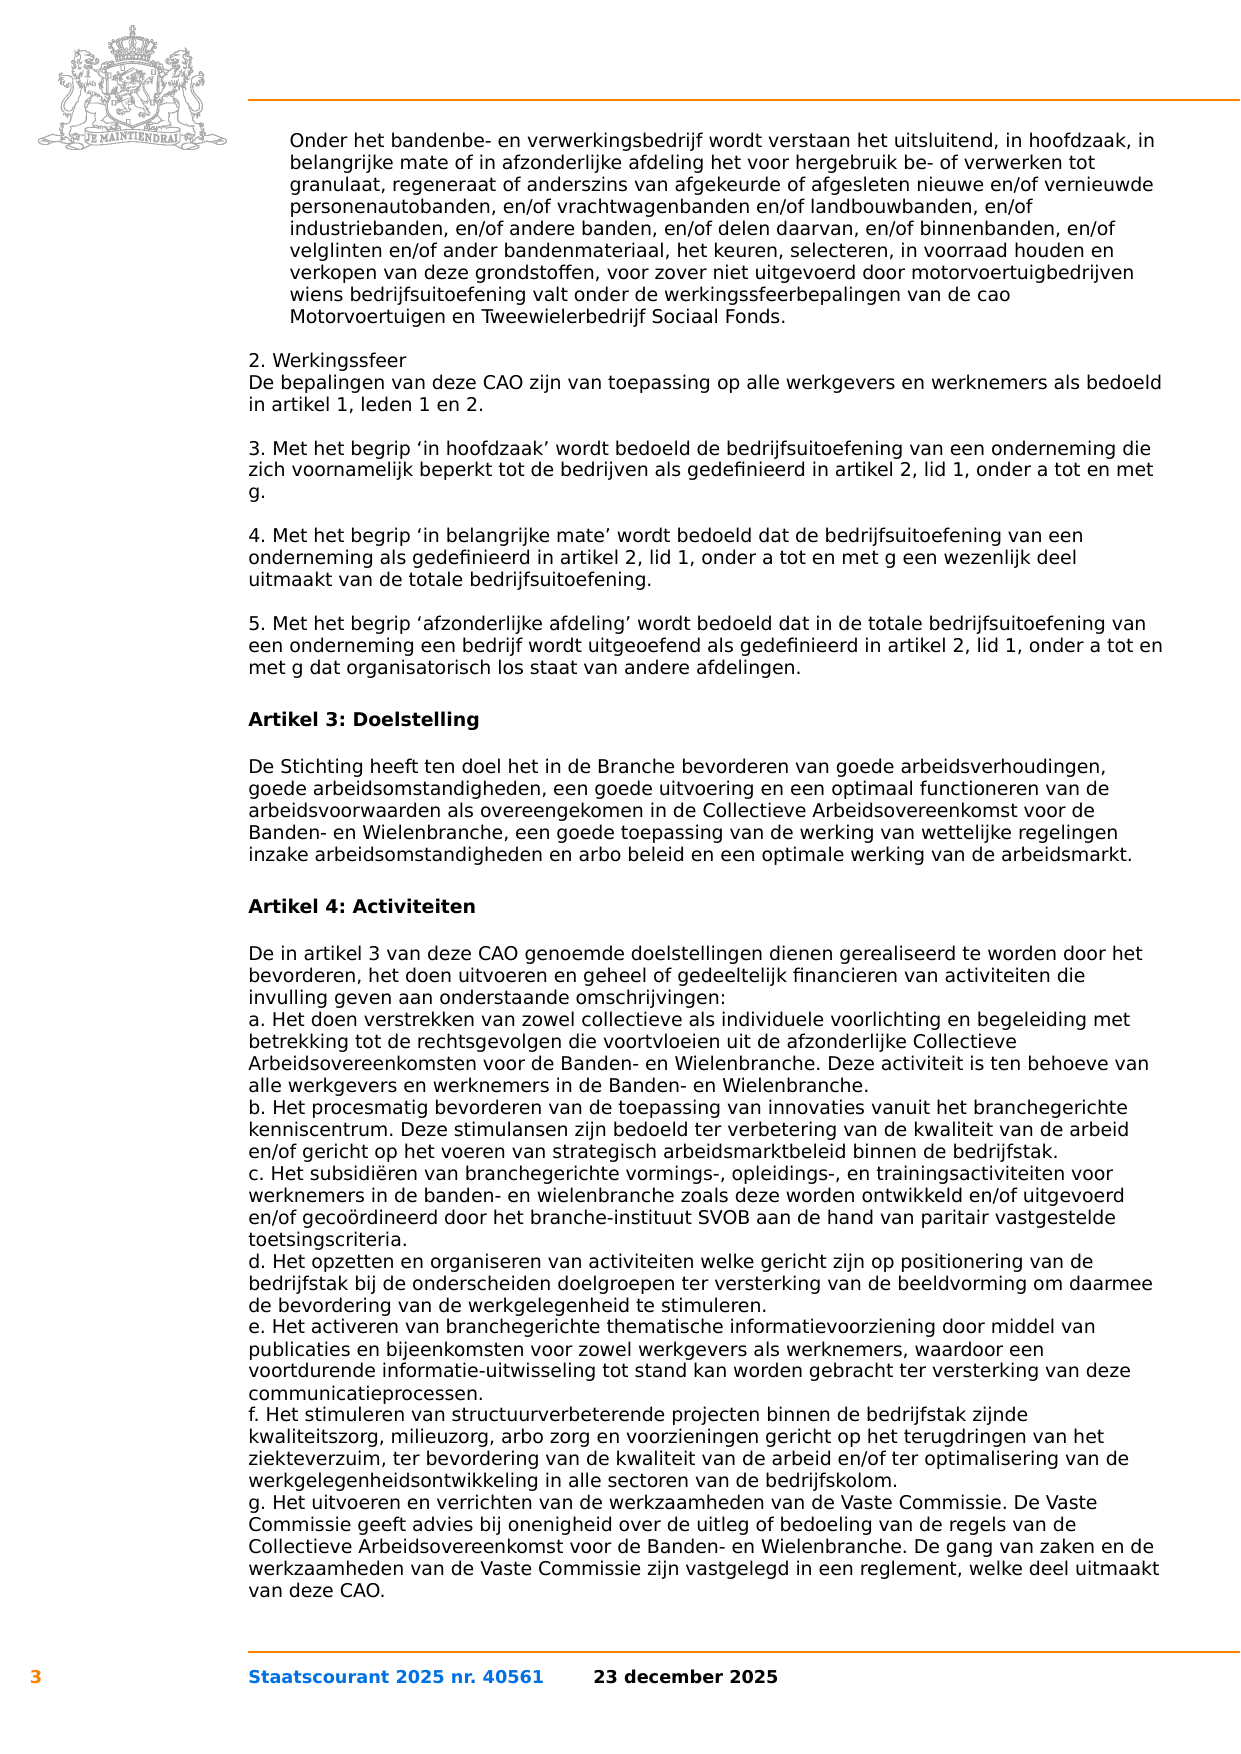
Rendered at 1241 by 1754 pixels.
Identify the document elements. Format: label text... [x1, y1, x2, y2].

text Onder het bandenbe- en verwerkingsbedrijf wordt verstaan het uitsluitend, in hoofdzaak, in belangrijke mate of in afzonderlijke afdeling het voor hergebruik be- of verwerken tot granulaat, regeneraat of anderszins van afgekeurde of afgesleten nieuwe en/of vernieuwde personenautobanden, en/of vrachtwagenbanden en/of landbouwbanden, en/of industriebanden, en/of andere banden, en/of delen daarvan, en/of binnenbanden, en/of velglinten en/of ander bandenmateriaal, het keuren, selecteren, in voorraad houden en verkopen van deze grondstoffen, voor zover niet uitgevoerd door motorvoertuigbedrijven wiens bedrijfsuitoefening valt onder de werkingssfeerbepalingen van de cao Motorvoertuigen en Tweewielerbedrijf Sociaal Fonds. [289, 130, 1163, 328]
text b. Het procesmatig bevorderen van de toepassing van innovaties vanuit het branchegerichte kenniscentrum. Deze stimulansen zijn bedoeld ter verbetering van de kwaliteit van de arbeid en/of gericht op het voeren van strategisch arbeidsmarktbeleid binnen de bedrijfstak. [248, 1097, 1163, 1163]
picture [38, 25, 227, 150]
text 5. Met het begrip ‘afzonderlijke afdeling’ wordt bedoeld dat in de totale bedrijfsuitoefening van een onderneming een bedrijf wordt uitgeoefend als gedefinieerd in artikel 2, lid 1, onder a tot en met g dat organisatorisch los staat van andere afdelingen. [248, 613, 1163, 679]
text g. Het uitvoeren en verrichten van de werkzaamheden van de Vaste Commissie. De Vaste Commissie geeft advies bij onenigheid over de uitleg of bedoeling van de regels van de Collectieve Arbeidsovereenkomst voor de Banden- en Wielenbranche. De gang van zaken en de werkzaamheden van de Vaste Commissie zijn vastgelegd in een reglement, welke deel uitmaakt van deze CAO. [248, 1492, 1163, 1602]
text 4. Met het begrip ‘in belangrijke mate’ wordt bedoeld dat de bedrijfsuitoefening van een onderneming als gedefinieerd in artikel 2, lid 1, onder a tot en met g een wezenlijk deel uitmaakt van de totale bedrijfsuitoefening. [248, 525, 1163, 591]
text c. Het subsidiëren van branchegerichte vormings-, opleidings-, en trainingsactiviteiten voor werknemers in de banden- en wielenbranche zoals deze worden ontwikkeld en/of uitgevoerd en/of gecoördineerd door het branche-instituut SVOB aan de hand van paritair vastgestelde toetsingscriteria. [248, 1163, 1163, 1251]
text a. Het doen verstrekken van zowel collectieve als individuele voorlichting en begeleiding met betrekking tot de rechtsgevolgen die voortvloeien uit de afzonderlijke Collectieve Arbeidsovereenkomsten voor de Banden- en Wielenbranche. Deze activiteit is ten behoeve van alle werkgevers en werknemers in de Banden- en Wielenbranche. [248, 1009, 1163, 1097]
text 3. Met het begrip ‘in hoofdzaak’ wordt bedoeld de bedrijfsuitoefening van een onderneming die zich voornamelijk beperkt tot de bedrijven als gedefinieerd in artikel 2, lid 1, onder a tot en met g. [248, 437, 1163, 503]
text De in artikel 3 van deze CAO genoemde doelstellingen dienen gerealiseerd te worden door het bevorderen, het doen uitvoeren en geheel of gedeeltelijk financieren van activiteiten die invulling geven aan onderstaande omschrijvingen: [248, 943, 1163, 1009]
subtitle Artikel 4: Activiteiten [248, 896, 1163, 918]
text De Stichting heeft ten doel het in de Branche bevorderen van goede arbeidsverhoudingen, goede arbeidsomstandigheden, een goede uitvoering en een optimaal functioneren van de arbeidsvoorwaarden als overeengekomen in de Collectieve Arbeidsovereenkomst voor de Banden- en Wielenbranche, een goede toepassing van de werking van wettelijke regelingen inzake arbeidsomstandigheden en arbo beleid en een optimale werking van de arbeidsmarkt. [248, 756, 1163, 866]
text De bepalingen van deze CAO zijn van toepassing op alle werkgevers en werknemers als bedoeld in artikel 1, leden 1 en 2. [248, 372, 1163, 416]
text f. Het stimuleren van structuurverbeterende projecten binnen de bedrijfstak zijnde kwaliteitszorg, milieuzorg, arbo zorg en voorzieningen gericht op het terugdringen van het ziekteverzuim, ter bevordering van de kwaliteit van de arbeid en/of ter optimalisering van de werkgelegenheidsontwikkeling in alle sectoren van de bedrijfskolom. [248, 1404, 1163, 1492]
text 2. Werkingssfeer [248, 349, 1163, 372]
text e. Het activeren van branchegerichte thematische informatievoorziening door middel van publicaties en bijeenkomsten voor zowel werkgevers als werknemers, waardoor een voortdurende informatie-uitwisseling tot stand kan worden gebracht ter versterking van deze communicatieprocessen. [248, 1316, 1163, 1404]
subtitle Artikel 3: Doelstelling [248, 709, 1163, 731]
text d. Het opzetten en organiseren van activiteiten welke gericht zijn op positionering van de bedrijfstak bij de onderscheiden doelgroepen ter versterking van de beeldvorming om daarmee de bevordering van de werkgelegenheid te stimuleren. [248, 1251, 1163, 1316]
